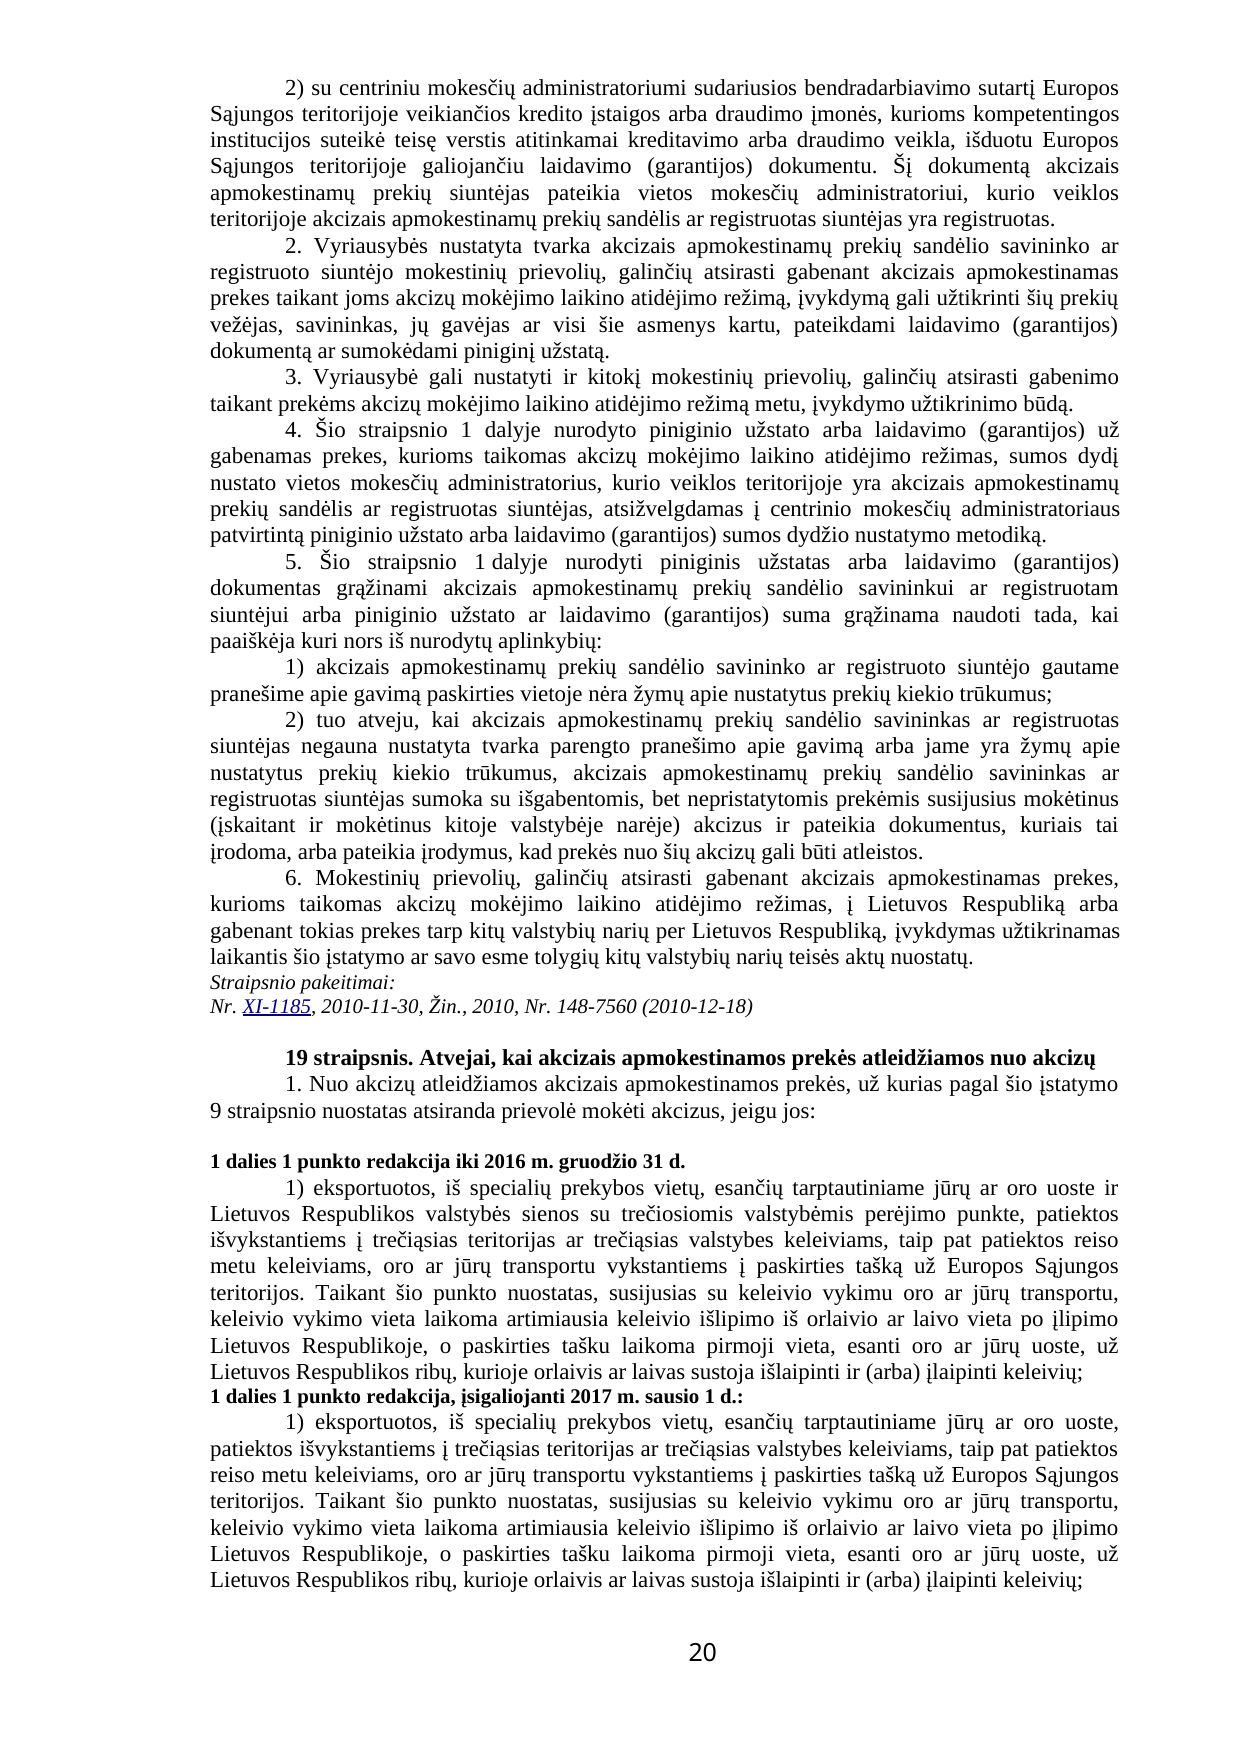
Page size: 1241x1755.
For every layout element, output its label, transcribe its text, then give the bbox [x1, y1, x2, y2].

text 2) su centriniu mokesčių administratoriumi sudariusios bendradarbiavimo sutartį Europos Sąjungos teritorijoje veikiančios kredito įstaigos arba draudimo įmonės, kurioms kompetentingos institucijos suteikė teisę verstis atitinkamai kreditavimo arba draudimo veikla, išduotu Europos Sąjungos teritorijoje galiojančiu laidavimo (garantijos) dokumentu. Šį dokumentą akcizais apmokestinamų prekių siuntėjas pateikia vietos mokesčių administratoriui, kurio veiklos teritorijoje akcizais apmokestinamų prekių sandėlis ar registruotas siuntėjas yra registruotas. [210, 73, 1120, 232]
text 1. Nuo akcizų atleidžiamos akcizais apmokestinamos prekės, už kurias pagal šio įstatymo 9 straipsnio nuostatas atsiranda prievolė mokėti akcizus, jeigu jos: [210, 1070, 1120, 1123]
text Nr. XI-1185, 2010-11-30, Žin., 2010, Nr. 148-7560 (2010-12-18) [210, 994, 1120, 1018]
text 1) akcizais apmokestinamų prekių sandėlio savininko ar registruoto siuntėjo gautame pranešime apie gavimą paskirties vietoje nėra žymų apie nustatytus prekių kiekio trūkumus; [210, 653, 1120, 706]
text 1 dalies 1 punkto redakcija iki 2016 m. gruodžio 31 d. [210, 1149, 1120, 1173]
text 5. Šio straipsnio 1 dalyje nurodyti piniginis užstatas arba laidavimo (garantijos) dokumentas grąžinami akcizais apmokestinamų prekių sandėlio savininkui ar registruotam siuntėjui arba piniginio užstato ar laidavimo (garantijos) suma grąžinama naudoti tada, kai paaiškėja kuri nors iš nurodytų aplinkybių: [210, 548, 1120, 653]
text 3. Vyriausybė gali nustatyti ir kitokį mokestinių prievolių, galinčių atsirasti gabenimo taikant prekėms akcizų mokėjimo laikino atidėjimo režimą metu, įvykdymo užtikrinimo būdą. [210, 363, 1120, 416]
text 2) tuo atveju, kai akcizais apmokestinamų prekių sandėlio savininkas ar registruotas siuntėjas negauna nustatyta tvarka parengto pranešimo apie gavimą arba jame yra žymų apie nustatytus prekių kiekio trūkumus, akcizais apmokestinamų prekių sandėlio savininkas ar registruotas siuntėjas sumoka su išgabentomis, bet nepristatytomis prekėmis susijusius mokėtinus (įskaitant ir mokėtinus kitoje valstybėje narėje) akcizus ir pateikia dokumentus, kuriais tai įrodoma, arba pateikia įrodymus, kad prekės nuo šių akcizų gali būti atleistos. [210, 706, 1120, 864]
text 6. Mokestinių prievolių, galinčių atsirasti gabenant akcizais apmokestinamas prekes, kurioms taikomas akcizų mokėjimo laikino atidėjimo režimas, į Lietuvos Respubliką arba gabenant tokias prekes tarp kitų valstybių narių per Lietuvos Respubliką, įvykdymas užtikrinamas laikantis šio įstatymo ar savo esme tolygių kitų valstybių narių teisės aktų nuostatų. [210, 864, 1120, 969]
text 1 dalies 1 punkto redakcija, įsigaliojanti 2017 m. sausio 1 d.: [210, 1384, 1120, 1408]
text 2. Vyriausybės nustatyta tvarka akcizais apmokestinamų prekių sandėlio savininko ar registruoto siuntėjo mokestinių prievolių, galinčių atsirasti gabenant akcizais apmokestinamas prekes taikant joms akcizų mokėjimo laikino atidėjimo režimą, įvykdymą gali užtikrinti šių prekių vežėjas, savininkas, jų gavėjas ar visi šie asmenys kartu, pateikdami laidavimo (garantijos) dokumentą ar sumokėdami piniginį užstatą. [210, 232, 1120, 363]
text 1) eksportuotos, iš specialių prekybos vietų, esančių tarptautiniame jūrų ar oro uoste, patiektos išvykstantiems į trečiąsias teritorijas ar trečiąsias valstybes keleiviams, taip pat patiektos reiso metu keleiviams, oro ar jūrų transportu vykstantiems į paskirties tašką už Europos Sąjungos teritorijos. Taikant šio punkto nuostatas, susijusias su keleivio vykimu oro ar jūrų transportu, keleivio vykimo vieta laikoma artimiausia keleivio išlipimo iš orlaivio ar laivo vieta po įlipimo Lietuvos Respublikoje, o paskirties tašku laikoma pirmoji vieta, esanti oro ar jūrų uoste, už Lietuvos Respublikos ribų, kurioje orlaivis ar laivas sustoja išlaipinti ir (arba) įlaipinti keleivių; [210, 1408, 1120, 1593]
text 4. Šio straipsnio 1 dalyje nurodyto piniginio užstato arba laidavimo (garantijos) už gabenamas prekes, kurioms taikomas akcizų mokėjimo laikino atidėjimo režimas, sumos dydį nustato vietos mokesčių administratorius, kurio veiklos teritorijoje yra akcizais apmokestinamų prekių sandėlis ar registruotas siuntėjas, atsižvelgdamas į centrinio mokesčių administratoriaus patvirtintą piniginio užstato arba laidavimo (garantijos) sumos dydžio nustatymo metodiką. [210, 416, 1120, 548]
text Straipsnio pakeitimai: [210, 969, 1120, 994]
text 1) eksportuotos, iš specialių prekybos vietų, esančių tarptautiniame jūrų ar oro uoste ir Lietuvos Respublikos valstybės sienos su trečiosiomis valstybėmis perėjimo punkte, patiektos išvykstantiems į trečiąsias teritorijas ar trečiąsias valstybes keleiviams, taip pat patiektos reiso metu keleiviams, oro ar jūrų transportu vykstantiems į paskirties tašką už Europos Sąjungos teritorijos. Taikant šio punkto nuostatas, susijusias su keleivio vykimu oro ar jūrų transportu, keleivio vykimo vieta laikoma artimiausia keleivio išlipimo iš orlaivio ar laivo vieta po įlipimo Lietuvos Respublikoje, o paskirties tašku laikoma pirmoji vieta, esanti oro ar jūrų uoste, už Lietuvos Respublikos ribų, kurioje orlaivis ar laivas sustoja išlaipinti ir (arba) įlaipinti keleivių; [210, 1173, 1120, 1384]
text 19 straipsnis. Atvejai, kai akcizais apmokestinamos prekės atleidžiamos nuo akcizų [285, 1044, 1120, 1070]
